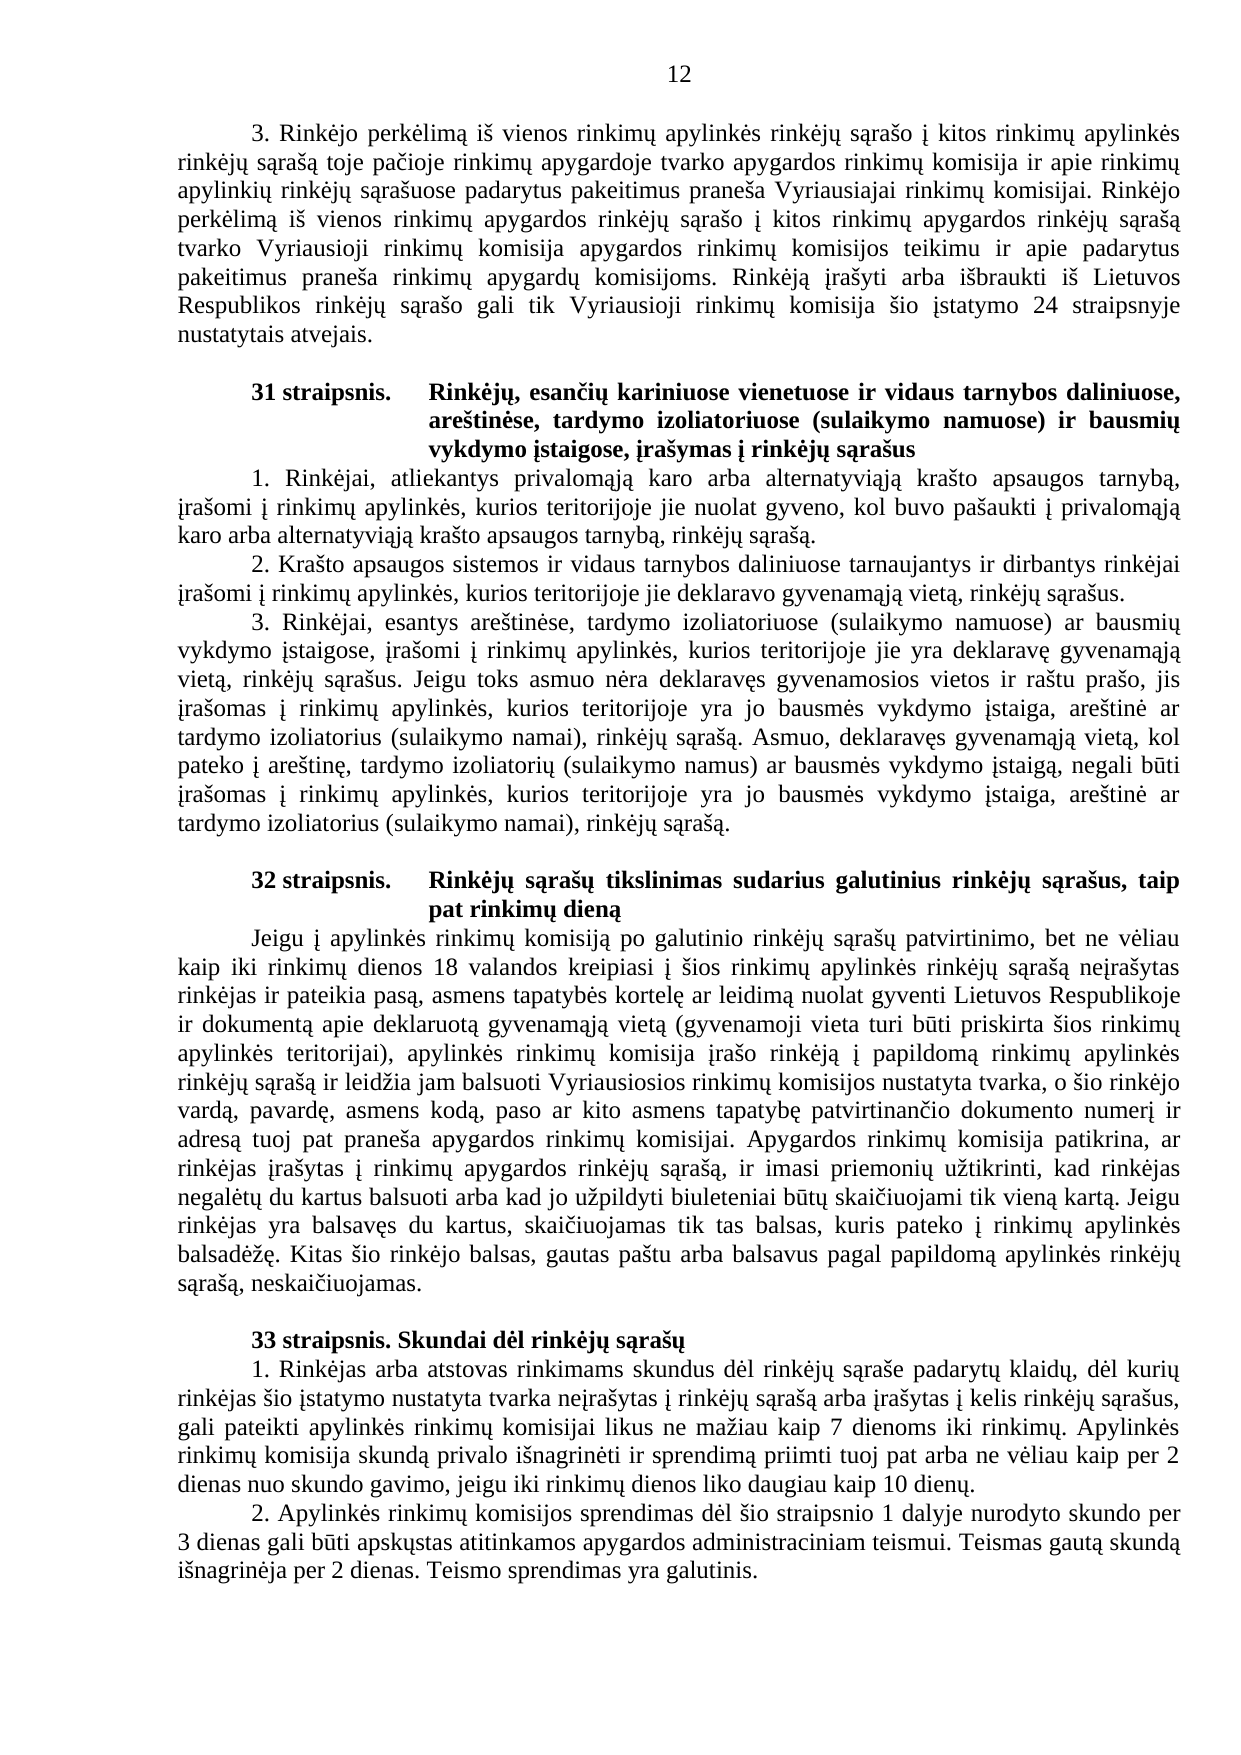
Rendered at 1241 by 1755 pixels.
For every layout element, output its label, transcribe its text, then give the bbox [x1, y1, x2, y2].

text Jeigu į apylinkės rinkimų komisiją po galutinio rinkėjų sąrašų patvirtinimo, bet ne vėliau kaip iki rinkimų dienos 18 valandos kreipiasi į šios rinkimų apylinkės rinkėjų sąrašą neįrašytas rinkėjas ir pateikia pasą, asmens tapatybės kortelę ar leidimą nuolat gyventi Lietuvos Respublikoje ir dokumentą apie deklaruotą gyvenamąją vietą (gyvenamoji vieta turi būti priskirta šios rinkimų apylinkės teritorijai), apylinkės rinkimų komisija įrašo rinkėją į papildomą rinkimų apylinkės rinkėjų sąrašą ir leidžia jam balsuoti Vyriausiosios rinkimų komisijos nustatyta tvarka, o šio rinkėjo vardą, pavardę, asmens kodą, paso ar kito asmens tapatybę patvirtinančio dokumento numerį ir adresą tuoj pat praneša apygardos rinkimų komisijai. Apygardos rinkimų komisija patikrina, ar rinkėjas įrašytas į rinkimų apygardos rinkėjų sąrašą, ir imasi priemonių užtikrinti, kad rinkėjas negalėtų du kartus balsuoti arba kad jo užpildyti biuleteniai būtų skaičiuojami tik vieną kartą. Jeigu rinkėjas yra balsavęs du kartus, skaičiuojamas tik tas balsas, kuris pateko į rinkimų apylinkės balsadėžę. Kitas šio rinkėjo balsas, gautas paštu arba balsavus pagal papildomą apylinkės rinkėjų sąrašą, neskaičiuojamas. [177, 923, 1181, 1297]
text 33 straipsnis. Skundai dėl rinkėjų sąrašų [177, 1326, 1181, 1354]
text 1. Rinkėjai, atliekantys privalomąją karo arba alternatyviąją krašto apsaugos tarnybą, įrašomi į rinkimų apylinkės, kurios teritorijoje jie nuolat gyveno, kol buvo pašaukti į privalomąją karo arba alternatyviąją krašto apsaugos tarnybą, rinkėjų sąrašą. [177, 463, 1181, 549]
text 2. Krašto apsaugos sistemos ir vidaus tarnybos daliniuose tarnaujantys ir dirbantys rinkėjai įrašomi į rinkimų apylinkės, kurios teritorijoje jie deklaravo gyvenamąją vietą, rinkėjų sąrašus. [177, 549, 1181, 607]
text 3. Rinkėjai, esantys areštinėse, tardymo izoliatoriuose (sulaikymo namuose) ar bausmių vykdymo įstaigose, įrašomi į rinkimų apylinkės, kurios teritorijoje jie yra deklaravę gyvenamąją vietą, rinkėjų sąrašus. Jeigu toks asmuo nėra deklaravęs gyvenamosios vietos ir raštu prašo, jis įrašomas į rinkimų apylinkės, kurios teritorijoje yra jo bausmės vykdymo įstaiga, areštinė ar tardymo izoliatorius (sulaikymo namai), rinkėjų sąrašą. Asmuo, deklaravęs gyvenamąją vietą, kol pateko į areštinę, tardymo izoliatorių (sulaikymo namus) ar bausmės vykdymo įstaigą, negali būti įrašomas į rinkimų apylinkės, kurios teritorijoje yra jo bausmės vykdymo įstaiga, areštinė ar tardymo izoliatorius (sulaikymo namai), rinkėjų sąrašą. [177, 607, 1181, 837]
text 2. Apylinkės rinkimų komisijos sprendimas dėl šio straipsnio 1 dalyje nurodyto skundo per 3 dienas gali būti apskųstas atitinkamos apygardos administraciniam teismui. Teismas gautą skundą išnagrinėja per 2 dienas. Teismo sprendimas yra galutinis. [177, 1498, 1181, 1584]
text 31 straipsnis. Rinkėjų, esančių kariniuose vienetuose ir vidaus tarnybos daliniuose, areštinėse, tardymo izoliatoriuose (sulaikymo namuose) ir bausmių vykdymo įstaigose, įrašymas į rinkėjų sąrašus [251, 377, 1181, 463]
text 3. Rinkėjo perkėlimą iš vienos rinkimų apylinkės rinkėjų sąrašo į kitos rinkimų apylinkės rinkėjų sąrašą toje pačioje rinkimų apygardoje tvarko apygardos rinkimų komisija ir apie rinkimų apylinkių rinkėjų sąrašuose padarytus pakeitimus praneša Vyriausiajai rinkimų komisijai. Rinkėjo perkėlimą iš vienos rinkimų apygardos rinkėjų sąrašo į kitos rinkimų apygardos rinkėjų sąrašą tvarko Vyriausioji rinkimų komisija apygardos rinkimų komisijos teikimu ir apie padarytus pakeitimus praneša rinkimų apygardų komisijoms. Rinkėją įrašyti arba išbraukti iš Lietuvos Respublikos rinkėjų sąrašo gali tik Vyriausioji rinkimų komisija šio įstatymo 24 straipsnyje nustatytais atvejais. [177, 118, 1181, 348]
text 32 straipsnis. Rinkėjų sąrašų tikslinimas sudarius galutinius rinkėjų sąrašus, taip pat rinkimų dieną [251, 866, 1181, 923]
text 1. Rinkėjas arba atstovas rinkimams skundus dėl rinkėjų sąraše padarytų klaidų, dėl kurių rinkėjas šio įstatymo nustatyta tvarka neįrašytas į rinkėjų sąrašą arba įrašytas į kelis rinkėjų sąrašus, gali pateikti apylinkės rinkimų komisijai likus ne mažiau kaip 7 dienoms iki rinkimų. Apylinkės rinkimų komisija skundą privalo išnagrinėti ir sprendimą priimti tuoj pat arba ne vėliau kaip per 2 dienas nuo skundo gavimo, jeigu iki rinkimų dienos liko daugiau kaip 10 dienų. [177, 1354, 1181, 1498]
